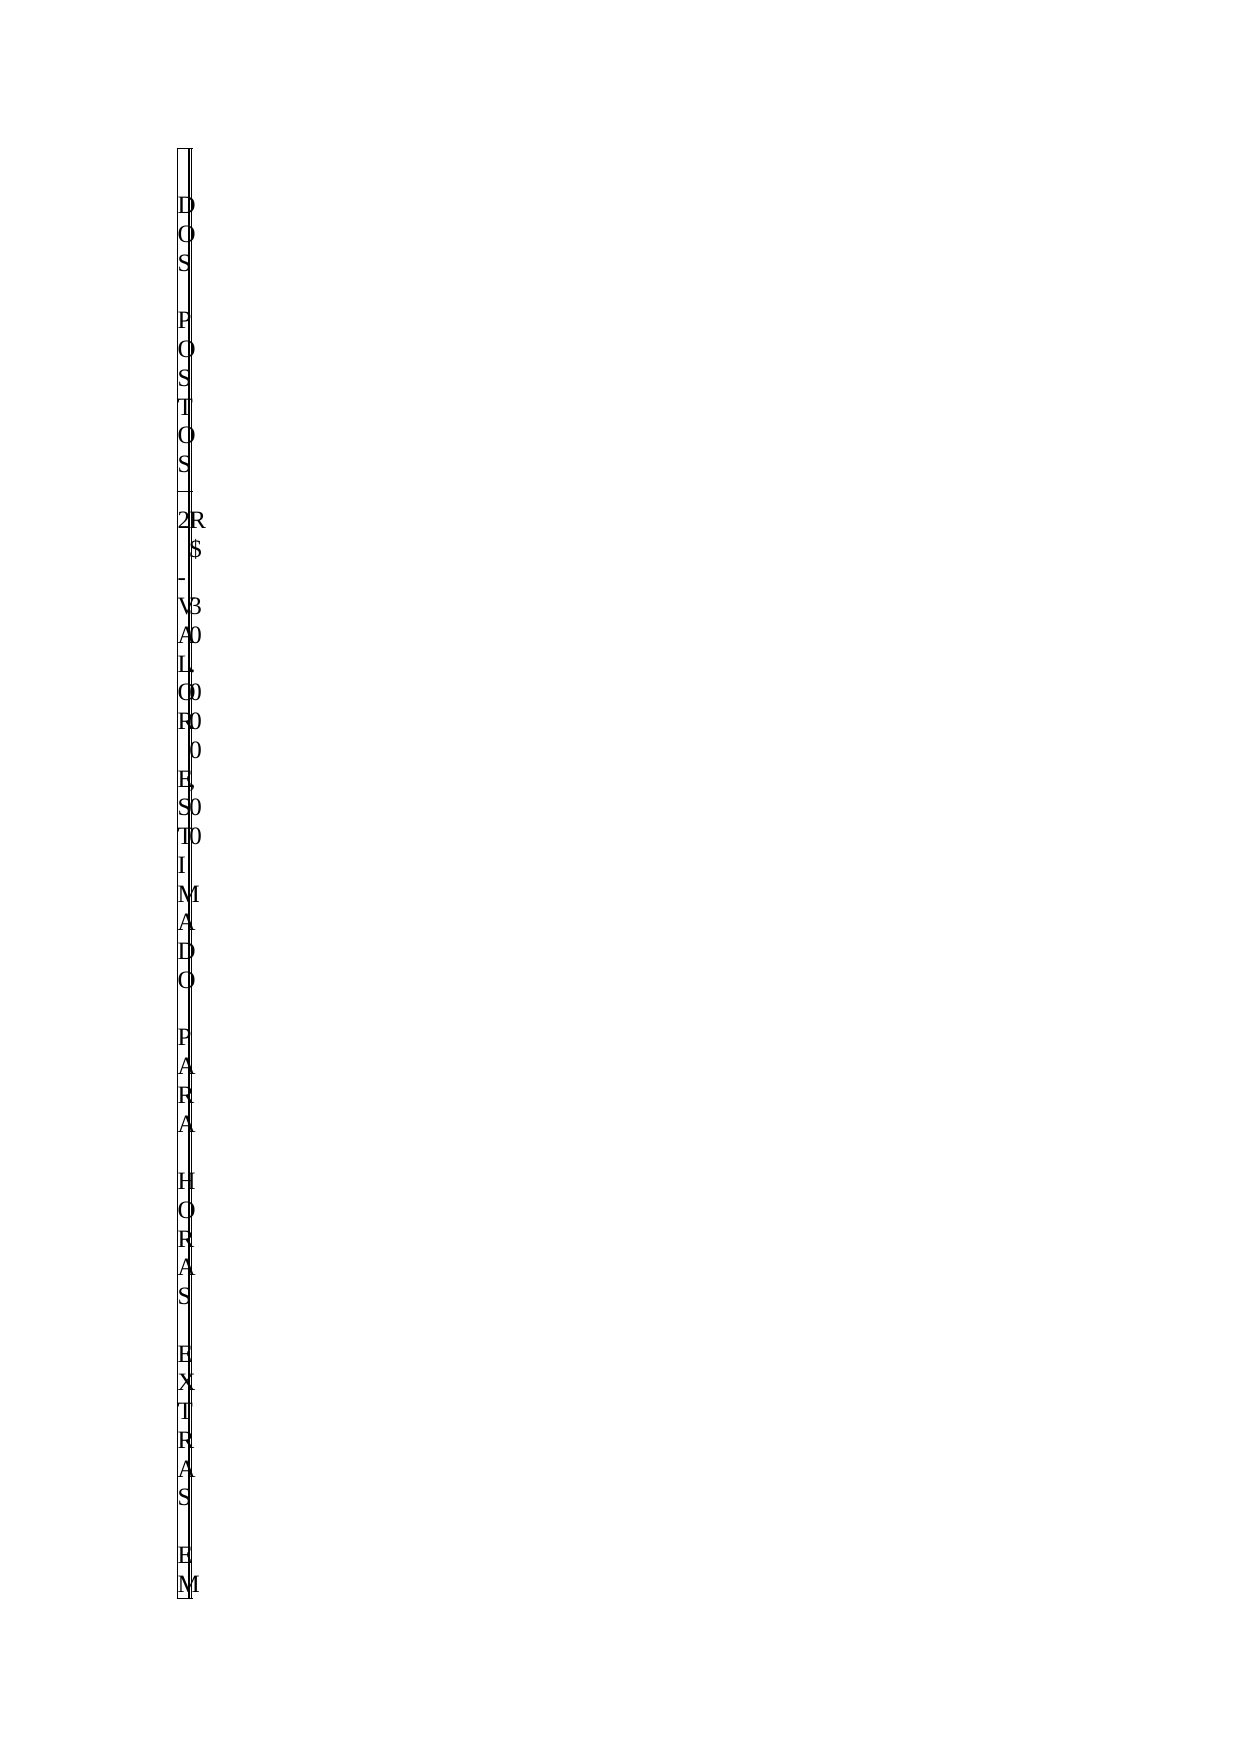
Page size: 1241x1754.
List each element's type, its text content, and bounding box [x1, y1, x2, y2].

table_cell 1 – SUBTOTAL – VALOR DOS POSTOS [178, 237, 188, 312]
